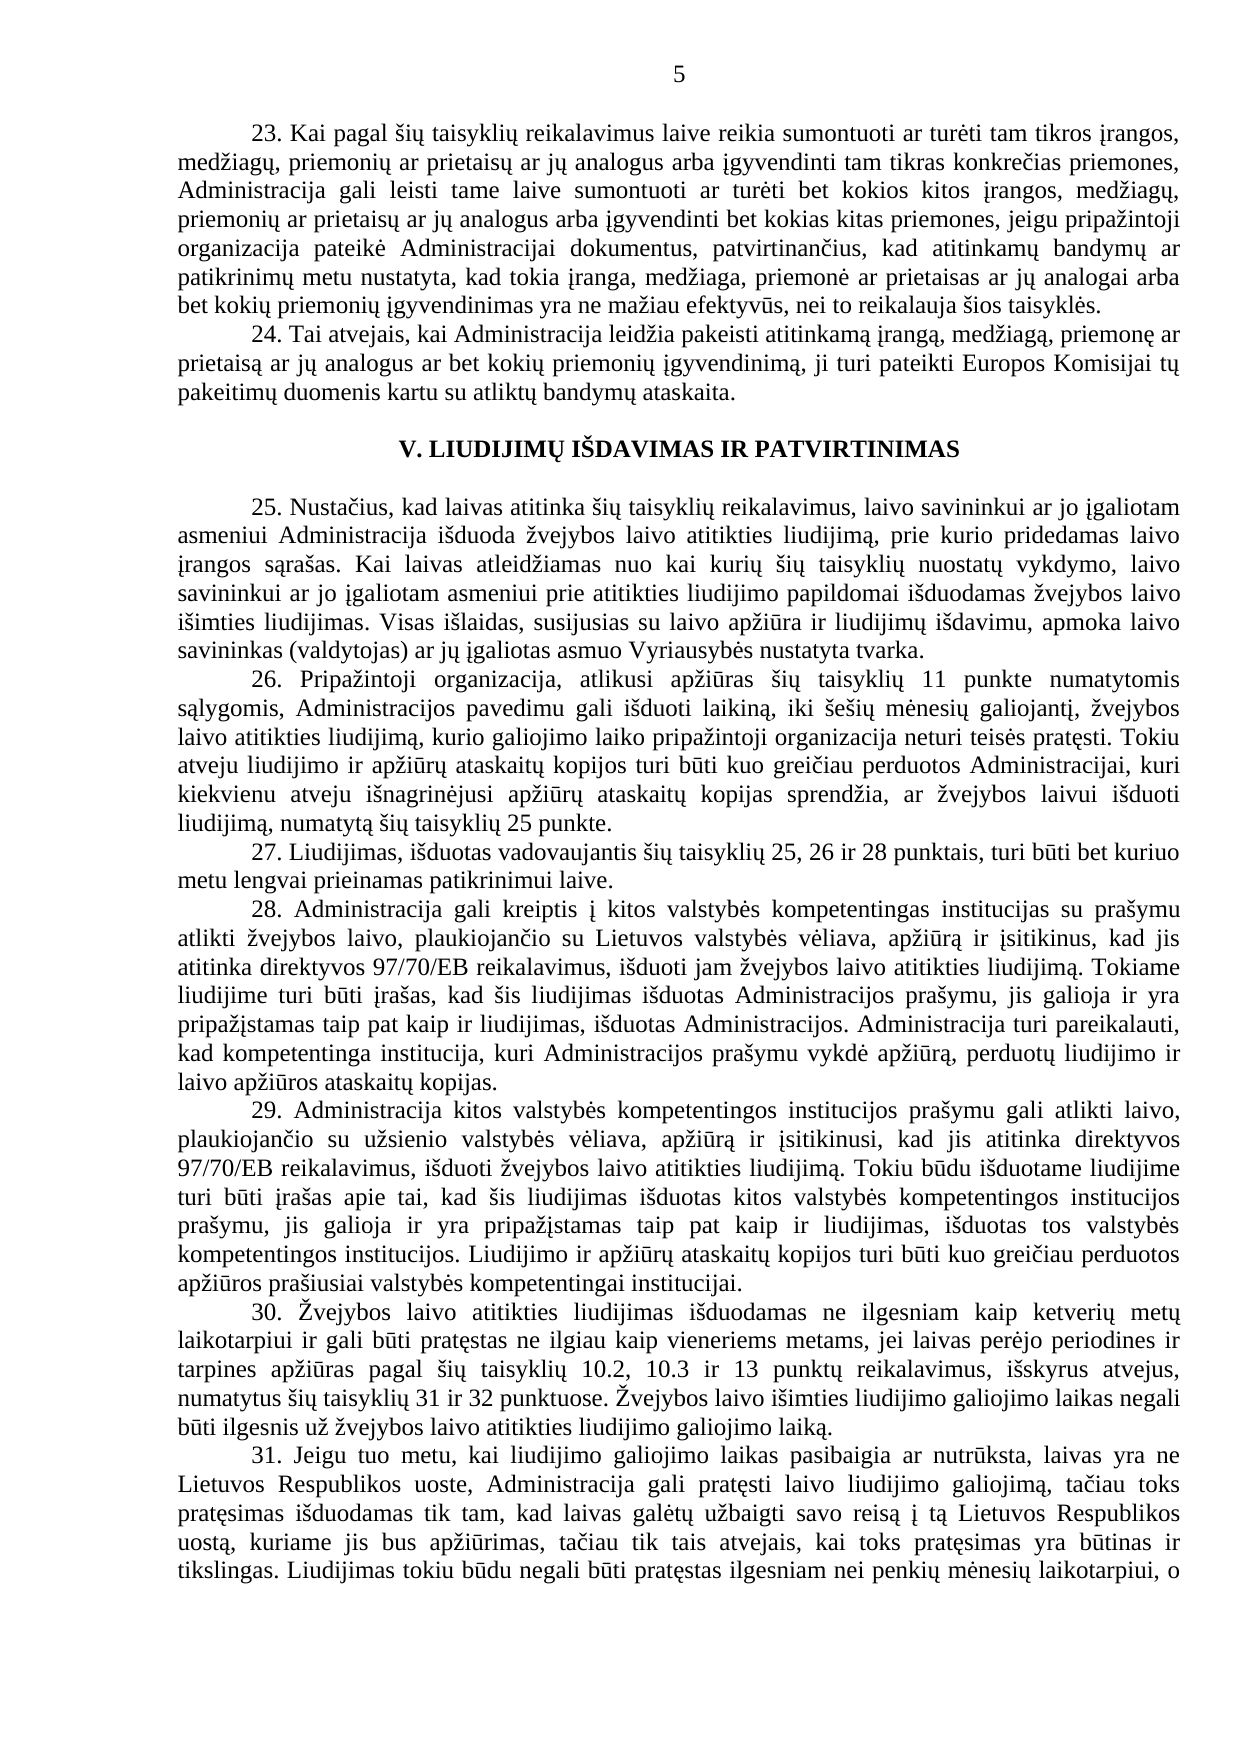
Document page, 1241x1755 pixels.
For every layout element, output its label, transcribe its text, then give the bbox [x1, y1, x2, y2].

text 28. Administracija gali kreiptis į kitos valstybės kompetentingas institucijas su prašymu atlikti žvejybos laivo, plaukiojančio su Lietuvos valstybės vėliava, apžiūrą ir įsitikinus, kad jis atitinka direktyvos 97/70/EB reikalavimus, išduoti jam žvejybos laivo atitikties liudijimą. Tokiame liudijime turi būti įrašas, kad šis liudijimas išduotas Administracijos prašymu, jis galioja ir yra pripažįstamas taip pat kaip ir liudijimas, išduotas Administracijos. Administracija turi pareikalauti, kad kompetentinga institucija, kuri Administracijos prašymu vykdė apžiūrą, perduotų liudijimo ir laivo apžiūros ataskaitų kopijas. [177, 894, 1181, 1096]
text 26. Pripažintoji organizacija, atlikusi apžiūras šių taisyklių 11 punkte numatytomis sąlygomis, Administracijos pavedimu gali išduoti laikiną, iki šešių mėnesių galiojantį, žvejybos laivo atitikties liudijimą, kurio galiojimo laiko pripažintoji organizacija neturi teisės pratęsti. Tokiu atveju liudijimo ir apžiūrų ataskaitų kopijos turi būti kuo greičiau perduotos Administracijai, kuri kiekvienu atveju išnagrinėjusi apžiūrų ataskaitų kopijas sprendžia, ar žvejybos laivui išduoti liudijimą, numatytą šių taisyklių 25 punkte. [177, 664, 1181, 837]
text 29. Administracija kitos valstybės kompetentingos institucijos prašymu gali atlikti laivo, plaukiojančio su užsienio valstybės vėliava, apžiūrą ir įsitikinusi, kad jis atitinka direktyvos 97/70/EB reikalavimus, išduoti žvejybos laivo atitikties liudijimą. Tokiu būdu išduotame liudijime turi būti įrašas apie tai, kad šis liudijimas išduotas kitos valstybės kompetentingos institucijos prašymu, jis galioja ir yra pripažįstamas taip pat kaip ir liudijimas, išduotas tos valstybės kompetentingos institucijos. Liudijimo ir apžiūrų ataskaitų kopijos turi būti kuo greičiau perduotos apžiūros prašiusiai valstybės kompetentingai institucijai. [177, 1096, 1181, 1297]
text 27. Liudijimas, išduotas vadovaujantis šių taisyklių 25, 26 ir 28 punktais, turi būti bet kuriuo metu lengvai prieinamas patikrinimui laive. [177, 837, 1181, 894]
text 30. Žvejybos laivo atitikties liudijimas išduodamas ne ilgesniam kaip ketverių metų laikotarpiui ir gali būti pratęstas ne ilgiau kaip vieneriems metams, jei laivas perėjo periodines ir tarpines apžiūras pagal šių taisyklių 10.2, 10.3 ir 13 punktų reikalavimus, išskyrus atvejus, numatytus šių taisyklių 31 ir 32 punktuose. Žvejybos laivo išimties liudijimo galiojimo laikas negali būti ilgesnis už žvejybos laivo atitikties liudijimo galiojimo laiką. [177, 1297, 1181, 1441]
text 25. Nustačius, kad laivas atitinka šių taisyklių reikalavimus, laivo savininkui ar jo įgaliotam asmeniui Administracija išduoda žvejybos laivo atitikties liudijimą, prie kurio pridedamas laivo įrangos sąrašas. Kai laivas atleidžiamas nuo kai kurių šių taisyklių nuostatų vykdymo, laivo savininkui ar jo įgaliotam asmeniui prie atitikties liudijimo papildomai išduodamas žvejybos laivo išimties liudijimas. Visas išlaidas, susijusias su laivo apžiūra ir liudijimų išdavimu, apmoka laivo savininkas (valdytojas) ar jų įgaliotas asmuo Vyriausybės nustatyta tvarka. [177, 492, 1181, 664]
text V. Liudijimų išdavimas IR patvirtinimas [177, 434, 1181, 463]
text 24. Tai atvejais, kai Administracija leidžia pakeisti atitinkamą įrangą, medžiagą, priemonę ar prietaisą ar jų analogus ar bet kokių priemonių įgyvendinimą, ji turi pateikti Europos Komisijai tų pakeitimų duomenis kartu su atliktų bandymų ataskaita. [177, 319, 1181, 406]
text 31. Jeigu tuo metu, kai liudijimo galiojimo laikas pasibaigia ar nutrūksta, laivas yra ne Lietuvos Respublikos uoste, Administracija gali pratęsti laivo liudijimo galiojimą, tačiau toks pratęsimas išduodamas tik tam, kad laivas galėtų užbaigti savo reisą į tą Lietuvos Respublikos uostą, kuriame jis bus apžiūrimas, tačiau tik tais atvejais, kai toks pratęsimas yra būtinas ir tikslingas. Liudijimas tokiu būdu negali būti pratęstas ilgesniam nei penkių mėnesių laikotarpiui, o [177, 1441, 1181, 1584]
text 23. Kai pagal šių taisyklių reikalavimus laive reikia sumontuoti ar turėti tam tikros įrangos, medžiagų, priemonių ar prietaisų ar jų analogus arba įgyvendinti tam tikras konkrečias priemones, Administracija gali leisti tame laive sumontuoti ar turėti bet kokios kitos įrangos, medžiagų, priemonių ar prietaisų ar jų analogus arba įgyvendinti bet kokias kitas priemones, jeigu pripažintoji organizacija pateikė Administracijai dokumentus, patvirtinančius, kad atitinkamų bandymų ar patikrinimų metu nustatyta, kad tokia įranga, medžiaga, priemonė ar prietaisas ar jų analogai arba bet kokių priemonių įgyvendinimas yra ne mažiau efektyvūs, nei to reikalauja šios taisyklės. [177, 118, 1181, 319]
